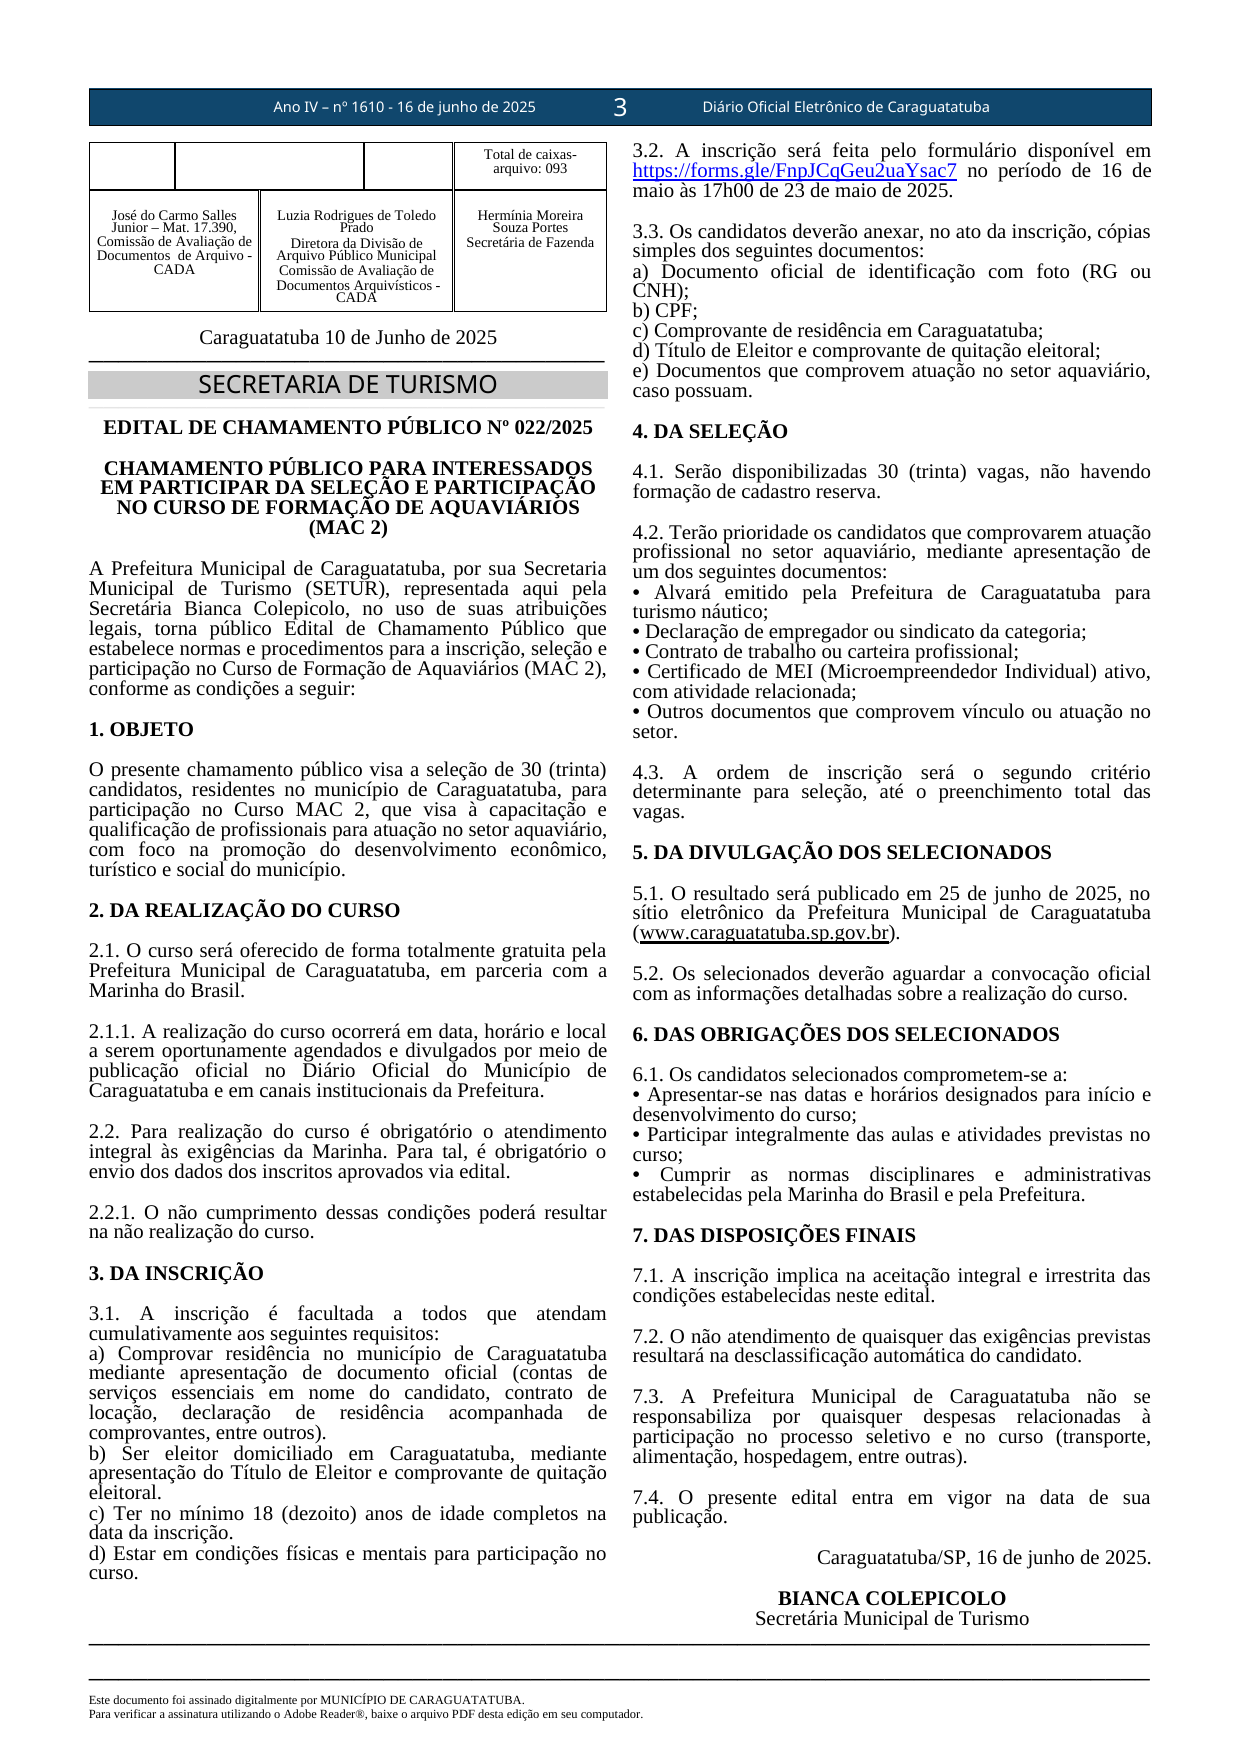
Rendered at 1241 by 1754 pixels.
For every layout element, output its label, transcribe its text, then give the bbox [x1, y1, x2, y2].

table_cell Hermínia Moreira Souza Portes Secretária de Fazenda [455, 191, 606, 311]
text ─────────────────────────────────── [88, 349, 608, 371]
text b) Ser eleitor domiciliado em Caraguatatuba, mediante apresentação do Título de Eleitor e comprovante de quitação eleitoral. [88, 1444, 608, 1504]
text • Alvará emitido pela Prefeitura de Caraguatatuba para turismo náutico; [632, 583, 1152, 623]
text 1. OBJETO [88, 720, 608, 740]
text • Cumprir as normas disciplinares e administrativas estabelecidas pela Marinha do Brasil e pela Prefeitura. [632, 1166, 1152, 1206]
table_cell Luzia Rodrigues de Toledo Prado Diretora da Divisão de Arquivo Público Municipal Comissão de Avaliação de Documentos Arquivísticos - CADA [261, 191, 452, 311]
text • Outros documentos que comprovem vínculo ou atuação no setor. [632, 703, 1152, 743]
text • Declaração de empregador ou sindicato da categoria; [632, 623, 1152, 643]
text • Certificado de MEI (Microempreendedor Individual) ativo, com atividade relacionada; [632, 663, 1152, 703]
table_cell José do Carmo Salles Junior – Mat. 17.390, Comissão de Avaliação de Documentos de Arquivo - CADA [90, 191, 258, 311]
text 7. DAS DISPOSIÇÕES FINAIS [632, 1226, 1152, 1246]
text 3.1. A inscrição é facultada a todos que atendam cumulativamente aos seguintes requisitos: [88, 1304, 608, 1344]
text 3.3. Os candidatos deverão anexar, no ato da inscrição, cópias simples dos seguintes documentos: [632, 222, 1152, 262]
text 4.1. Serão disponibilizadas 30 (trinta) vagas, não havendo formação de cadastro reserva. [632, 463, 1152, 503]
text 7.4. O presente edital entra em vigor na data de sua publicação. [632, 1488, 1152, 1528]
text EDITAL DE CHAMAMENTO PÚBLICO Nº 022/2025 [88, 419, 608, 439]
text • Apresentar-se nas datas e horários designados para início e desenvolvimento do curso; [632, 1086, 1152, 1126]
text c) Ter no mínimo 18 (dezoito) anos de idade completos na data da inscrição. [88, 1504, 608, 1544]
text 4. DA SELEÇÃO [632, 422, 1152, 442]
text • Contrato de trabalho ou carteira profissional; [632, 643, 1152, 663]
text 5.1. O resultado será publicado em 25 de junho de 2025, no sítio eletrônico da Prefeitura Municipal de Caraguatatuba (www.caraguatatuba.sp.gov.br). [632, 884, 1152, 944]
text c) Comprovante de residência em Caraguatatuba; [632, 322, 1152, 342]
text 5.2. Os selecionados deverão aguardar a convocação oficial com as informações detalhadas sobre a realização do curso. [632, 965, 1152, 1005]
text Caraguatatuba 10 de Junho de 2025 [88, 329, 608, 349]
text SECRETARIA DE TURISMO [88, 371, 608, 399]
text 4.2. Terão prioridade os candidatos que comprovarem atuação profissional no setor aquaviário, mediante apresentação de um dos seguintes documentos: [632, 523, 1152, 583]
text Secretária Municipal de Turismo [632, 1609, 1152, 1629]
text 7.1. A inscrição implica na aceitação integral e irrestrita das condições estabelecidas neste edital. [632, 1267, 1152, 1307]
text 2.2. Para realização do curso é obrigatório o atendimento integral às exigências da Marinha. Para tal, é obrigatório o envio dos dados dos inscritos aprovados via edital. [88, 1123, 608, 1183]
text 2. DA REALIZAÇÃO DO CURSO [88, 901, 608, 921]
text a) Documento oficial de identificação com foto (RG ou CNH); [632, 262, 1152, 302]
text CHAMAMENTO PÚBLICO PARA INTERESSADOS EM PARTICIPAR DA SELEÇÃO E PARTICIPAÇÃO NO CURSO DE FORMAÇÃO DE AQUAVIÁRIOS (MAC 2) [88, 459, 608, 539]
text BIANCA COLEPICOLO [632, 1589, 1152, 1609]
text 6. DAS OBRIGAÇÕES DOS SELECIONADOS [632, 1025, 1152, 1045]
text ──────────────────────────────────────────────────────────────────────── [88, 1629, 1152, 1656]
table_cell [90, 143, 174, 189]
text 4.3. A ordem de inscrição será o segundo critério determinante para seleção, até o preenchimento total das vagas. [632, 763, 1152, 823]
text 2.1.1. A realização do curso ocorrerá em data, horário e local a serem oportunamente agendados e divulgados por meio de publicação oficial no Diário Oficial do Município de Caraguatatuba e em canais institucionais da Prefeitura. [88, 1022, 608, 1102]
text 7.2. O não atendimento de quaisquer das exigências previstas resultará na desclassificação automática do candidato. [632, 1327, 1152, 1367]
text 2.2.1. O não cumprimento dessas condições poderá resultar na não realização do curso. [88, 1203, 608, 1243]
text d) Estar em condições físicas e mentais para participação no curso. [88, 1544, 608, 1584]
text a) Comprovar residência no município de Caraguatatuba mediante apresentação de documento oficial (contas de serviços essenciais em nome do candidato, contrato de locação, declaração de residência acompanhada de comprovantes, entre outros). [88, 1344, 608, 1444]
text 6.1. Os candidatos selecionados comprometem-se a: [632, 1066, 1152, 1086]
text A Prefeitura Municipal de Caraguatatuba, por sua Secretaria Municipal de Turismo (SETUR), representada aqui pela Secretária Bianca Colepicolo, no uso de suas atribuições legais, torna público Edital de Chamamento Público que estabelece normas e procedimentos para a inscrição, seleção e participação no Curso de Formação de Aquaviários (MAC 2), conforme as condições a seguir: [88, 560, 608, 700]
text 3. DA INSCRIÇÃO [88, 1264, 608, 1284]
text 3.2. A inscrição será feita pelo formulário disponível em https://forms.gle/FnpJCqGeu2uaYsac7 no período de 16 de maio às 17h00 de 23 de maio de 2025. [632, 142, 1152, 202]
text 2.1. O curso será oferecido de forma totalmente gratuita pela Prefeitura Municipal de Caraguatatuba, em parceria com a Marinha do Brasil. [88, 942, 608, 1002]
table_cell [365, 143, 452, 189]
table_cell Total de caixas-arquivo: 093 [455, 143, 606, 189]
text ─────────────────────────────────── [88, 399, 608, 419]
text 7.3. A Prefeitura Municipal de Caraguatatuba não se responsabiliza por quaisquer despesas relacionadas à participação no processo seletivo e no curso (transporte, alimentação, hospedagem, entre outras). [632, 1388, 1152, 1468]
text b) CPF; [632, 302, 1152, 322]
text 5. DA DIVULGAÇÃO DOS SELECIONADOS [632, 844, 1152, 864]
text Caraguatatuba/SP, 16 de junho de 2025. [632, 1549, 1152, 1569]
text O presente chamamento público visa a seleção de 30 (trinta) candidatos, residentes no município de Caraguatatuba, para participação no Curso MAC 2, que visa à capacitação e qualificação de profissionais para atuação no setor aquaviário, com foco na promoção do desenvolvimento econômico, turístico e social do município. [88, 761, 608, 881]
text e) Documentos que comprovem atuação no setor aquaviário, caso possuam. [632, 362, 1152, 402]
text d) Título de Eleitor e comprovante de quitação eleitoral; [632, 342, 1152, 362]
text • Participar integralmente das aulas e atividades previstas no curso; [632, 1126, 1152, 1166]
table_cell [176, 143, 363, 189]
